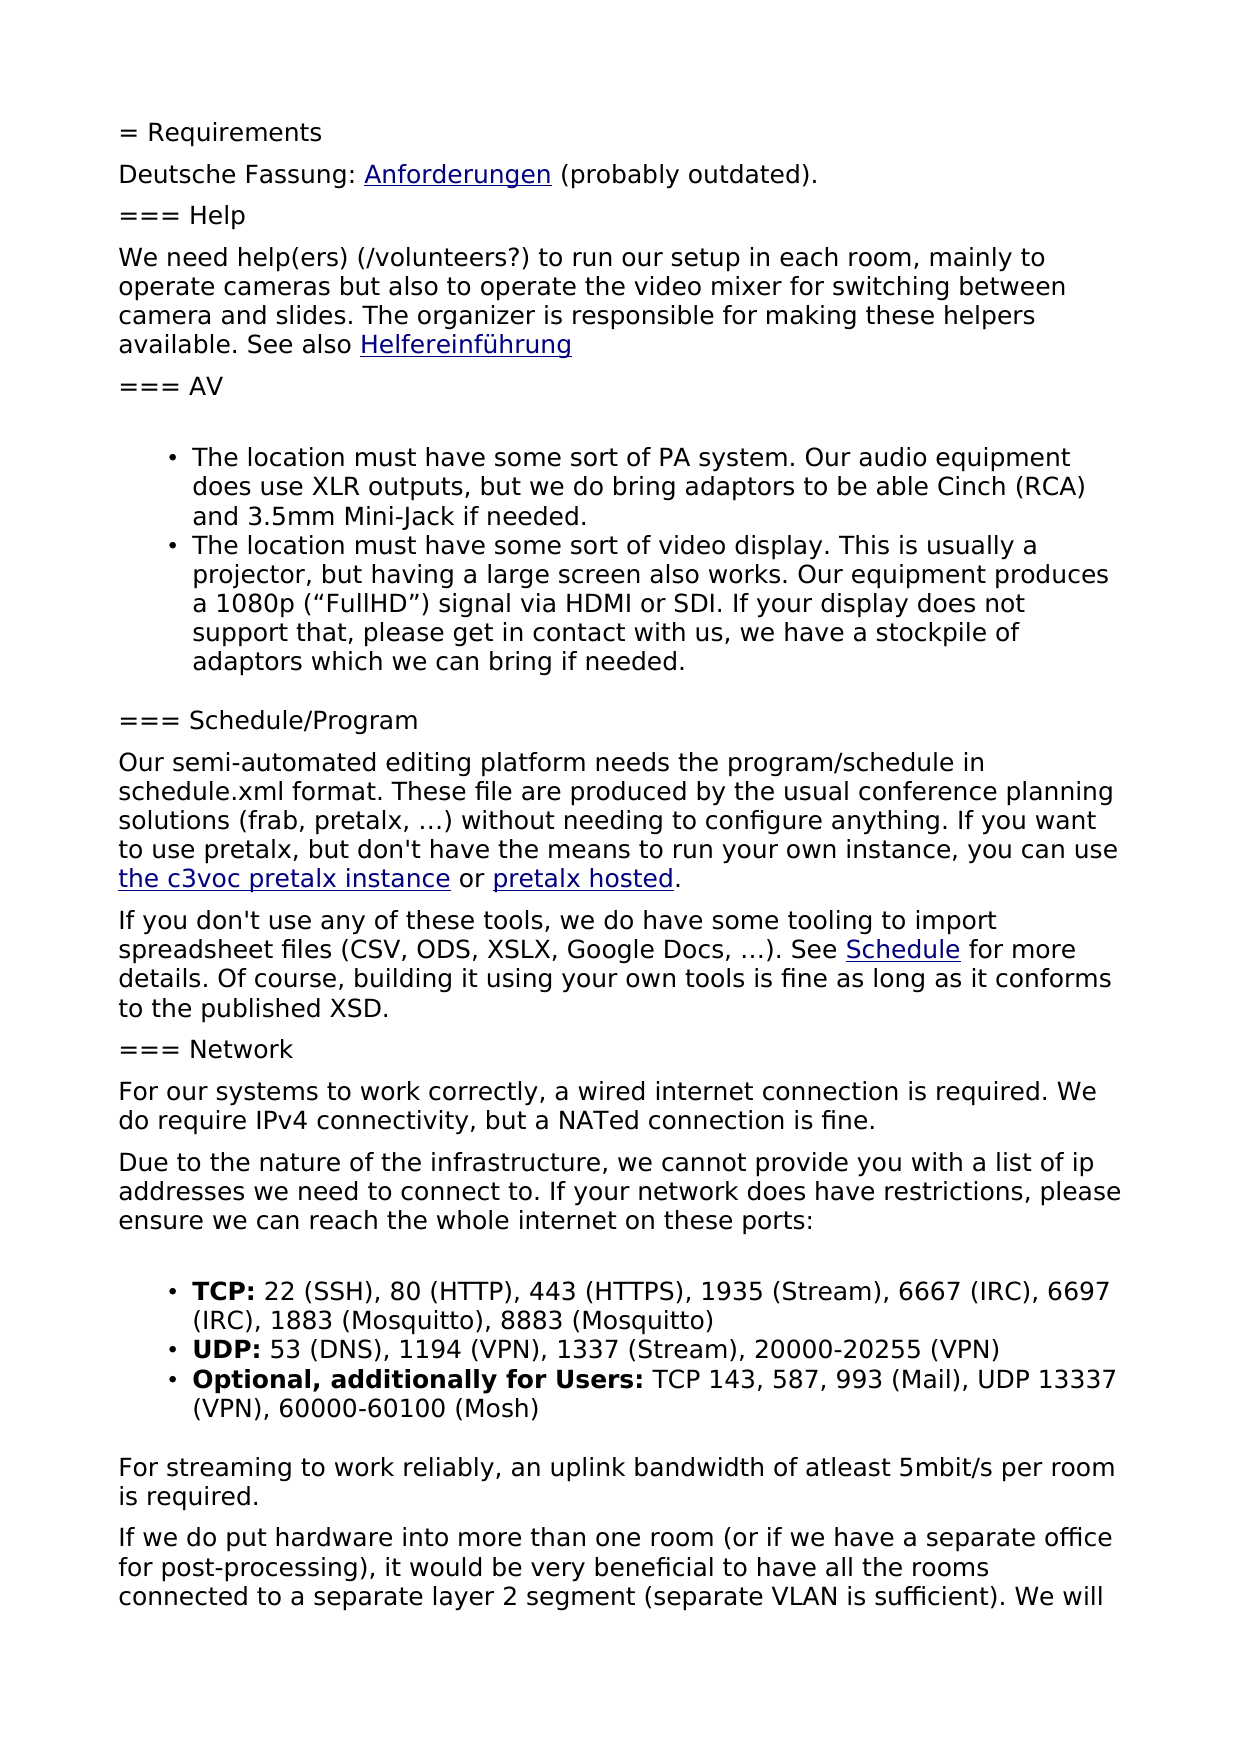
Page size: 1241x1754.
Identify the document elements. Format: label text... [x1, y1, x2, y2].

list The location must have some sort of video display. This is usually a projector, but having a large screen also works. Our equipment produces a 1080p (“FullHD”) signal via HDMI or SDI. If your display does not support that, please get in contact with us, we have a stockpile of adaptors which we can bring if needed. [177, 531, 1122, 677]
list Optional, additionally for Users: TCP 143, 587, 993 (Mail), UDP 13337 (VPN), 60000-60100 (Mosh) [177, 1365, 1122, 1423]
text We need help(ers) (/volunteers?) to run our setup in each room, mainly to operate cameras but also to operate the video mixer for switching between camera and slides. The organizer is responsible for making these helpers available. See also Helfereinführung [118, 243, 1122, 360]
text === Network [118, 1035, 1122, 1064]
text = Requirements [118, 118, 1122, 147]
text If we do put hardware into more than one room (or if we have a separate office for post-processing), it would be very beneficial to have all the rooms connected to a separate layer 2 segment (separate VLAN is sufficient). We will [118, 1523, 1122, 1611]
text For streaming to work reliably, an uplink bandwidth of atleast 5mbit/s per room is required. [118, 1453, 1122, 1511]
list UDP: 53 (DNS), 1194 (VPN), 1337 (Stream), 20000-20255 (VPN) [177, 1336, 1122, 1365]
text === Help [118, 201, 1122, 231]
text === AV [118, 372, 1122, 401]
text For our systems to work correctly, a wired internet connection is required. We do require IPv4 connectivity, but a NATed connection is fine. [118, 1077, 1122, 1135]
list The location must have some sort of PA system. Our audio equipment does use XLR outputs, but we do bring adaptors to be able Cinch (RCA) and 3.5mm Mini-Jack if needed. [177, 443, 1122, 531]
text === Schedule/Program [118, 706, 1122, 735]
text Our semi-automated editing platform needs the program/schedule in schedule.xml format. These file are produced by the usual conference planning solutions (frab, pretalx, …) without needing to configure anything. If you want to use pretalx, but don't have the means to run your own instance, you can use the c3voc pretalx instance or pretalx hosted. [118, 748, 1122, 894]
text Deutsche Fassung: Anforderungen (probably outdated). [118, 160, 1122, 189]
text If you don't use any of these tools, we do have some tooling to import spreadsheet files (CSV, ODS, XSLX, Google Docs, …). See Schedule for more details. Of course, building it using your own tools is fine as long as it conforms to the published XSD. [118, 906, 1122, 1023]
list TCP: 22 (SSH), 80 (HTTP), 443 (HTTPS), 1935 (Stream), 6667 (IRC), 6697 (IRC), 1883 (Mosquitto), 8883 (Mosquitto) [177, 1277, 1122, 1336]
text Due to the nature of the infrastructure, we cannot provide you with a list of ip addresses we need to connect to. If your network does have restrictions, please ensure we can reach the whole internet on these ports: [118, 1148, 1122, 1235]
